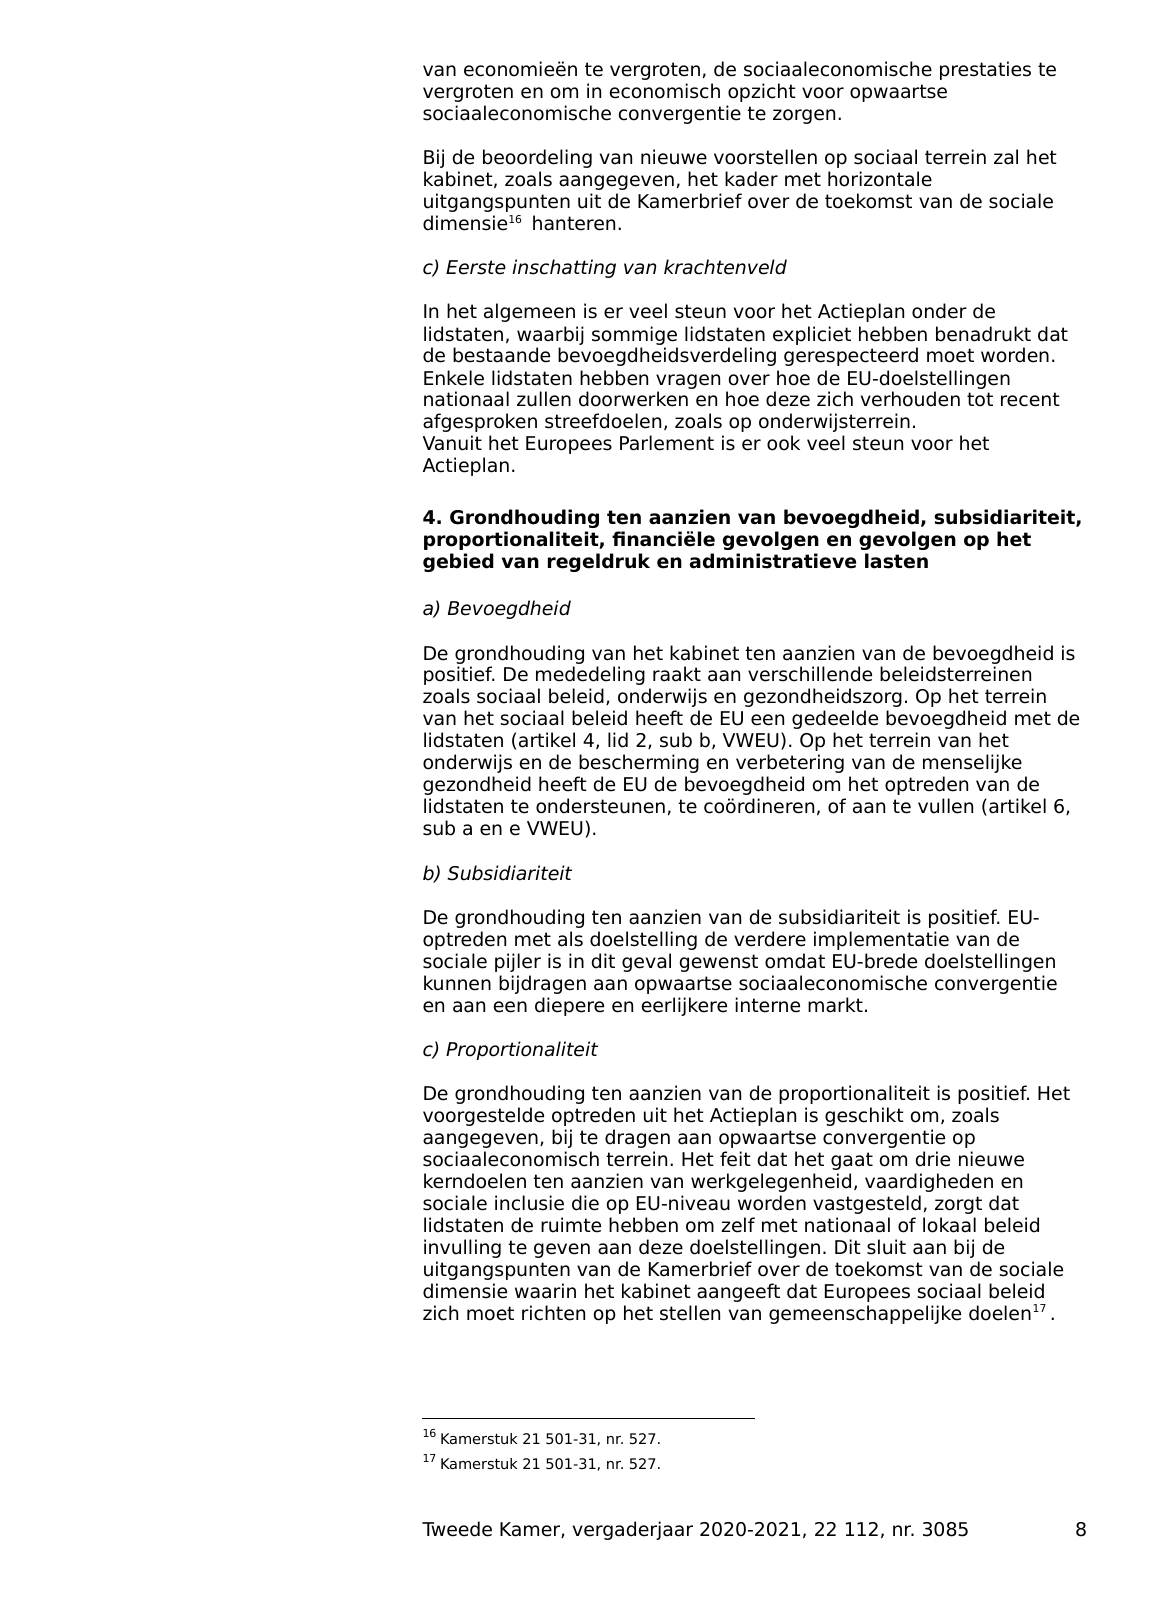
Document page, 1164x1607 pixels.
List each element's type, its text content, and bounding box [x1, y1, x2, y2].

text Kamerstuk 21 501-31, nr. 527. [422, 1452, 1087, 1474]
subtitle c) Eerste inschatting van krachtenveld [422, 257, 1087, 279]
text In het algemeen is er veel steun voor het Actieplan onder de lidstaten, waarbij sommige lidstaten expliciet hebben benadrukt dat de bestaande bevoegdheidsverdeling gerespecteerd moet worden. Enkele lidstaten hebben vragen over hoe de EU-doelstellingen nationaal zullen doorwerken en hoe deze zich verhouden tot recent afgesproken streefdoelen, zoals op onderwijsterrein. [422, 301, 1087, 433]
text van economieën te vergroten, de sociaaleconomische prestaties te vergroten en om in economisch opzicht voor opwaartse sociaaleconomische convergentie te zorgen. [422, 59, 1087, 125]
text Kamerstuk 21 501-31, nr. 527. [422, 1427, 1087, 1449]
subtitle 4. Grondhouding ten aanzien van bevoegdheid, subsidiariteit, proportionaliteit, financiële gevolgen en gevolgen op het gebied van regeldruk en administratieve lasten [422, 507, 1087, 573]
subtitle b) Subsidiariteit [422, 862, 1087, 884]
subtitle a) Bevoegdheid [422, 598, 1087, 620]
text De grondhouding ten aanzien van de proportionaliteit is positief. Het voorgestelde optreden uit het Actieplan is geschikt om, zoals aangegeven, bij te dragen aan opwaartse convergentie op sociaaleconomisch terrein. Het feit dat het gaat om drie nieuwe kerndoelen ten aanzien van werkgelegenheid, vaardigheden en sociale inclusie die op EU-niveau worden vastgesteld, zorgt dat lidstaten de ruimte hebben om zelf met nationaal of lokaal beleid invulling te geven aan deze doelstellingen. Dit sluit aan bij de uitgangspunten van de Kamerbrief over de toekomst van de sociale dimensie waarin het kabinet aangeeft dat Europees sociaal beleid zich moet richten op het stellen van gemeenschappelijke doelen. [422, 1083, 1087, 1324]
text Bij de beoordeling van nieuwe voorstellen op sociaal terrein zal het kabinet, zoals aangegeven, het kader met horizontale uitgangspunten uit de Kamerbrief over de toekomst van de sociale dimensie hanteren. [422, 147, 1087, 235]
text De grondhouding van het kabinet ten aanzien van de bevoegdheid is positief. De mededeling raakt aan verschillende beleidsterreinen zoals sociaal beleid, onderwijs en gezondheidszorg. Op het terrein van het sociaal beleid heeft de EU een gedeelde bevoegdheid met de lidstaten (artikel 4, lid 2, sub b, VWEU). Op het terrein van het onderwijs en de bescherming en verbetering van de menselijke gezondheid heeft de EU de bevoegdheid om het optreden van de lidstaten te ondersteunen, te coördineren, of aan te vullen (artikel 6, sub a en e VWEU). [422, 642, 1087, 840]
subtitle c) Proportionaliteit [422, 1039, 1087, 1061]
text Vanuit het Europees Parlement is er ook veel steun voor het Actieplan. [422, 433, 1087, 477]
text De grondhouding ten aanzien van de subsidiariteit is positief. EU-optreden met als doelstelling de verdere implementatie van de sociale pijler is in dit geval gewenst omdat EU-brede doelstellingen kunnen bijdragen aan opwaartse sociaaleconomische convergentie en aan een diepere en eerlijkere interne markt. [422, 907, 1087, 1016]
